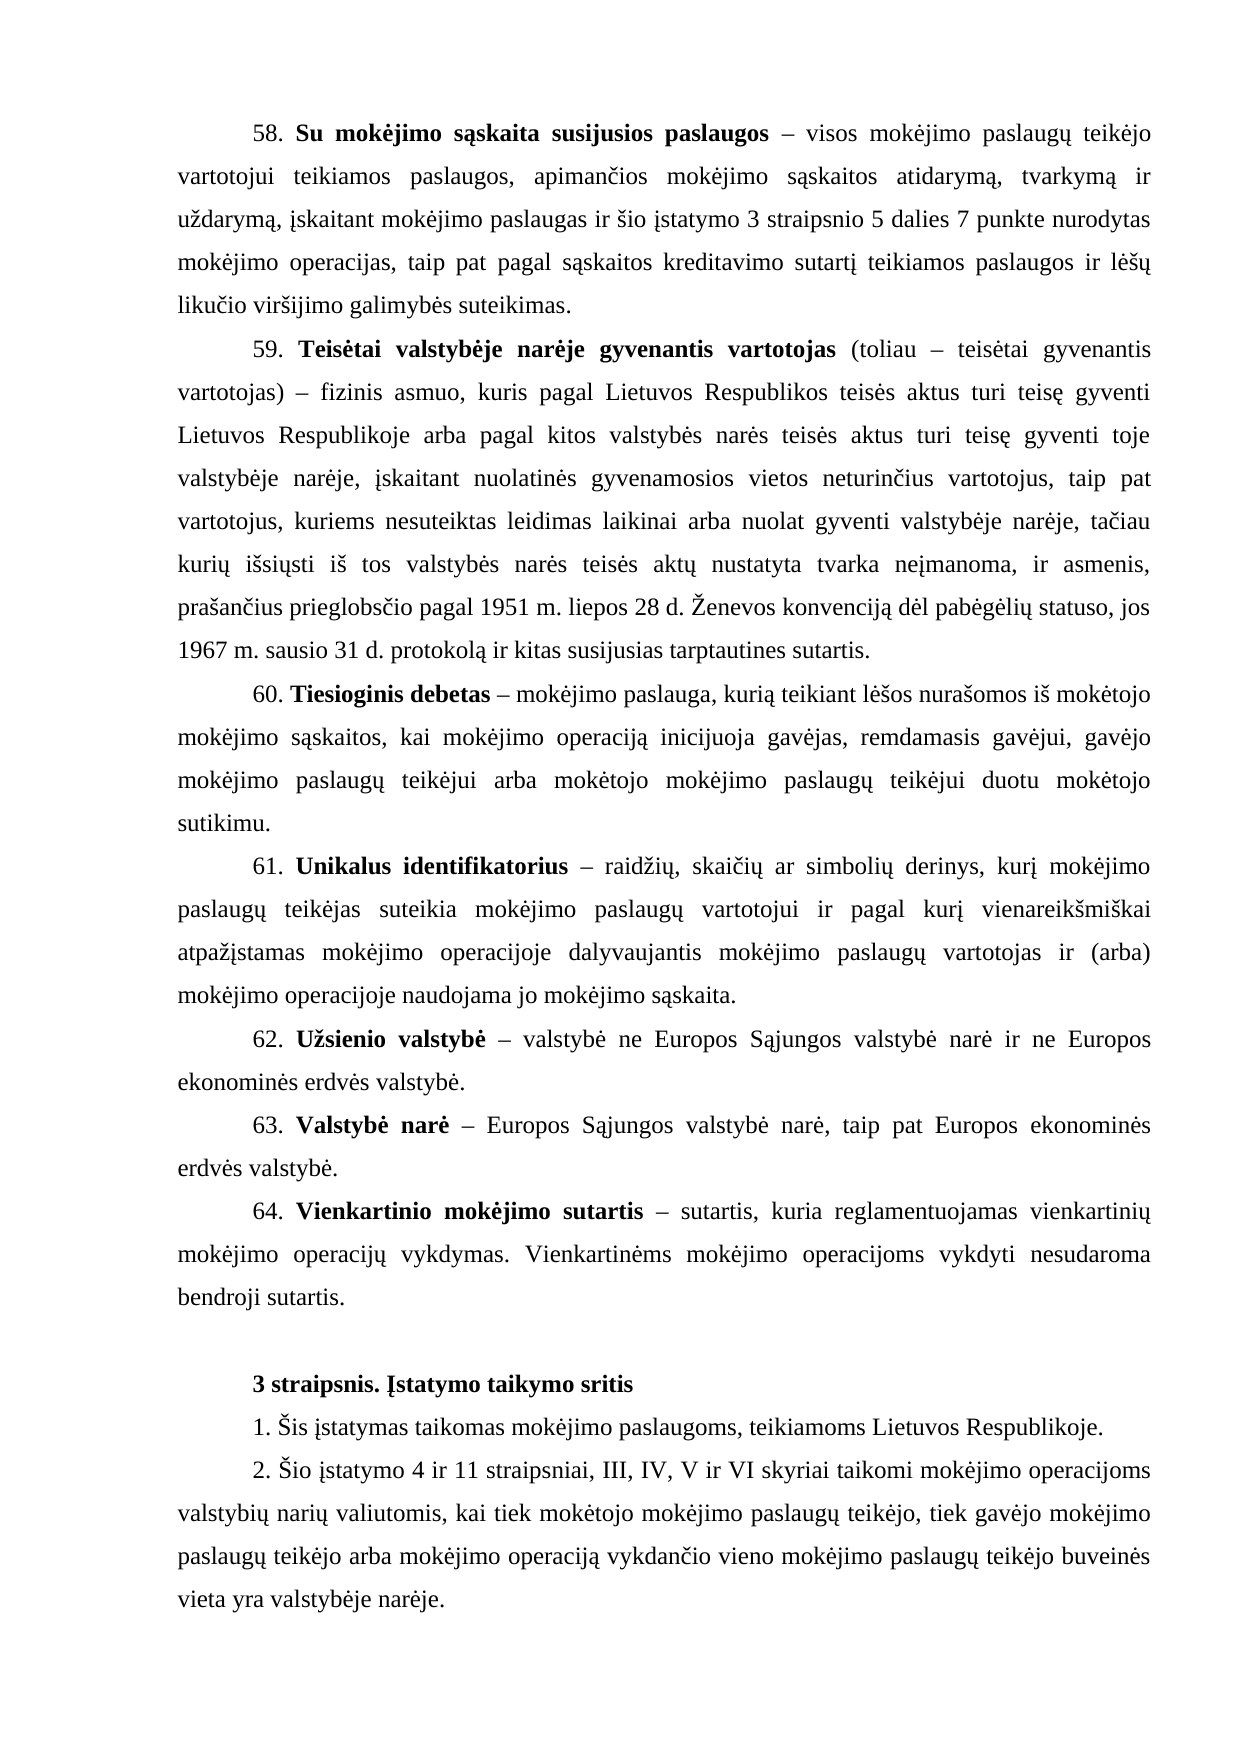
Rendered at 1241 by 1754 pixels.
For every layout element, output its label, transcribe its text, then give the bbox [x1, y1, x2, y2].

text 61. Unikalus identifikatorius – raidžių, skaičių ar simbolių derinys, kurį mokėjimo paslaugų teikėjas suteikia mokėjimo paslaugų vartotojui ir pagal kurį vienareikšmiškai atpažįstamas mokėjimo operacijoje dalyvaujantis mokėjimo paslaugų vartotojas ir (arba) mokėjimo operacijoje naudojama jo mokėjimo sąskaita. [177, 851, 1152, 1009]
text 63. Valstybė narė – Europos Sąjungos valstybė narė, taip pat Europos ekonominės erdvės valstybė. [177, 1110, 1152, 1182]
text 2. Šio įstatymo 4 ir 11 straipsniai, III, IV, V ir VI skyriai taikomi mokėjimo operacijoms valstybių narių valiutomis, kai tiek mokėtojo mokėjimo paslaugų teikėjo, tiek gavėjo mokėjimo paslaugų teikėjo arba mokėjimo operaciją vykdančio vieno mokėjimo paslaugų teikėjo buveinės vieta yra valstybėje narėje. [177, 1455, 1152, 1613]
text 59. Teisėtai valstybėje narėje gyvenantis vartotojas (toliau – teisėtai gyvenantis vartotojas) – fizinis asmuo, kuris pagal Lietuvos Respublikos teisės aktus turi teisę gyventi Lietuvos Respublikoje arba pagal kitos valstybės narės teisės aktus turi teisę gyventi toje valstybėje narėje, įskaitant nuolatinės gyvenamosios vietos neturinčius vartotojus, taip pat vartotojus, kuriems nesuteiktas leidimas laikinai arba nuolat gyventi valstybėje narėje, tačiau kurių išsiųsti iš tos valstybės narės teisės aktų nustatyta tvarka neįmanoma, ir asmenis, prašančius prieglobsčio pagal 1951 m. liepos 28 d. Ženevos konvenciją dėl pabėgėlių statuso, jos 1967 m. sausio 31 d. protokolą ir kitas susijusias tarptautines sutartis. [177, 334, 1152, 664]
text 60. Tiesioginis debetas – mokėjimo paslauga, kurią teikiant lėšos nurašomos iš mokėtojo mokėjimo sąskaitos, kai mokėjimo operaciją inicijuoja gavėjas, remdamasis gavėjui, gavėjo mokėjimo paslaugų teikėjui arba mokėtojo mokėjimo paslaugų teikėjui duotu mokėtojo sutikimu. [177, 679, 1152, 837]
text 1. Šis įstatymas taikomas mokėjimo paslaugoms, teikiamoms Lietuvos Respublikoje. [177, 1412, 1152, 1441]
text 64. Vienkartinio mokėjimo sutartis – sutartis, kuria reglamentuojamas vienkartinių mokėjimo operacijų vykdymas. Vienkartinėms mokėjimo operacijoms vykdyti nesudaroma bendroji sutartis. [177, 1196, 1152, 1311]
text 58. Su mokėjimo sąskaita susijusios paslaugos – visos mokėjimo paslaugų teikėjo vartotojui teikiamos paslaugos, apimančios mokėjimo sąskaitos atidarymą, tvarkymą ir uždarymą, įskaitant mokėjimo paslaugas ir šio įstatymo 3 straipsnio 5 dalies 7 punkte nurodytas mokėjimo operacijas, taip pat pagal sąskaitos kreditavimo sutartį teikiamos paslaugos ir lėšų likučio viršijimo galimybės suteikimas. [177, 118, 1152, 319]
text 62. Užsienio valstybė – valstybė ne Europos Sąjungos valstybė narė ir ne Europos ekonominės erdvės valstybė. [177, 1024, 1152, 1096]
text 3 straipsnis. Įstatymo taikymo sritis [177, 1369, 1152, 1397]
